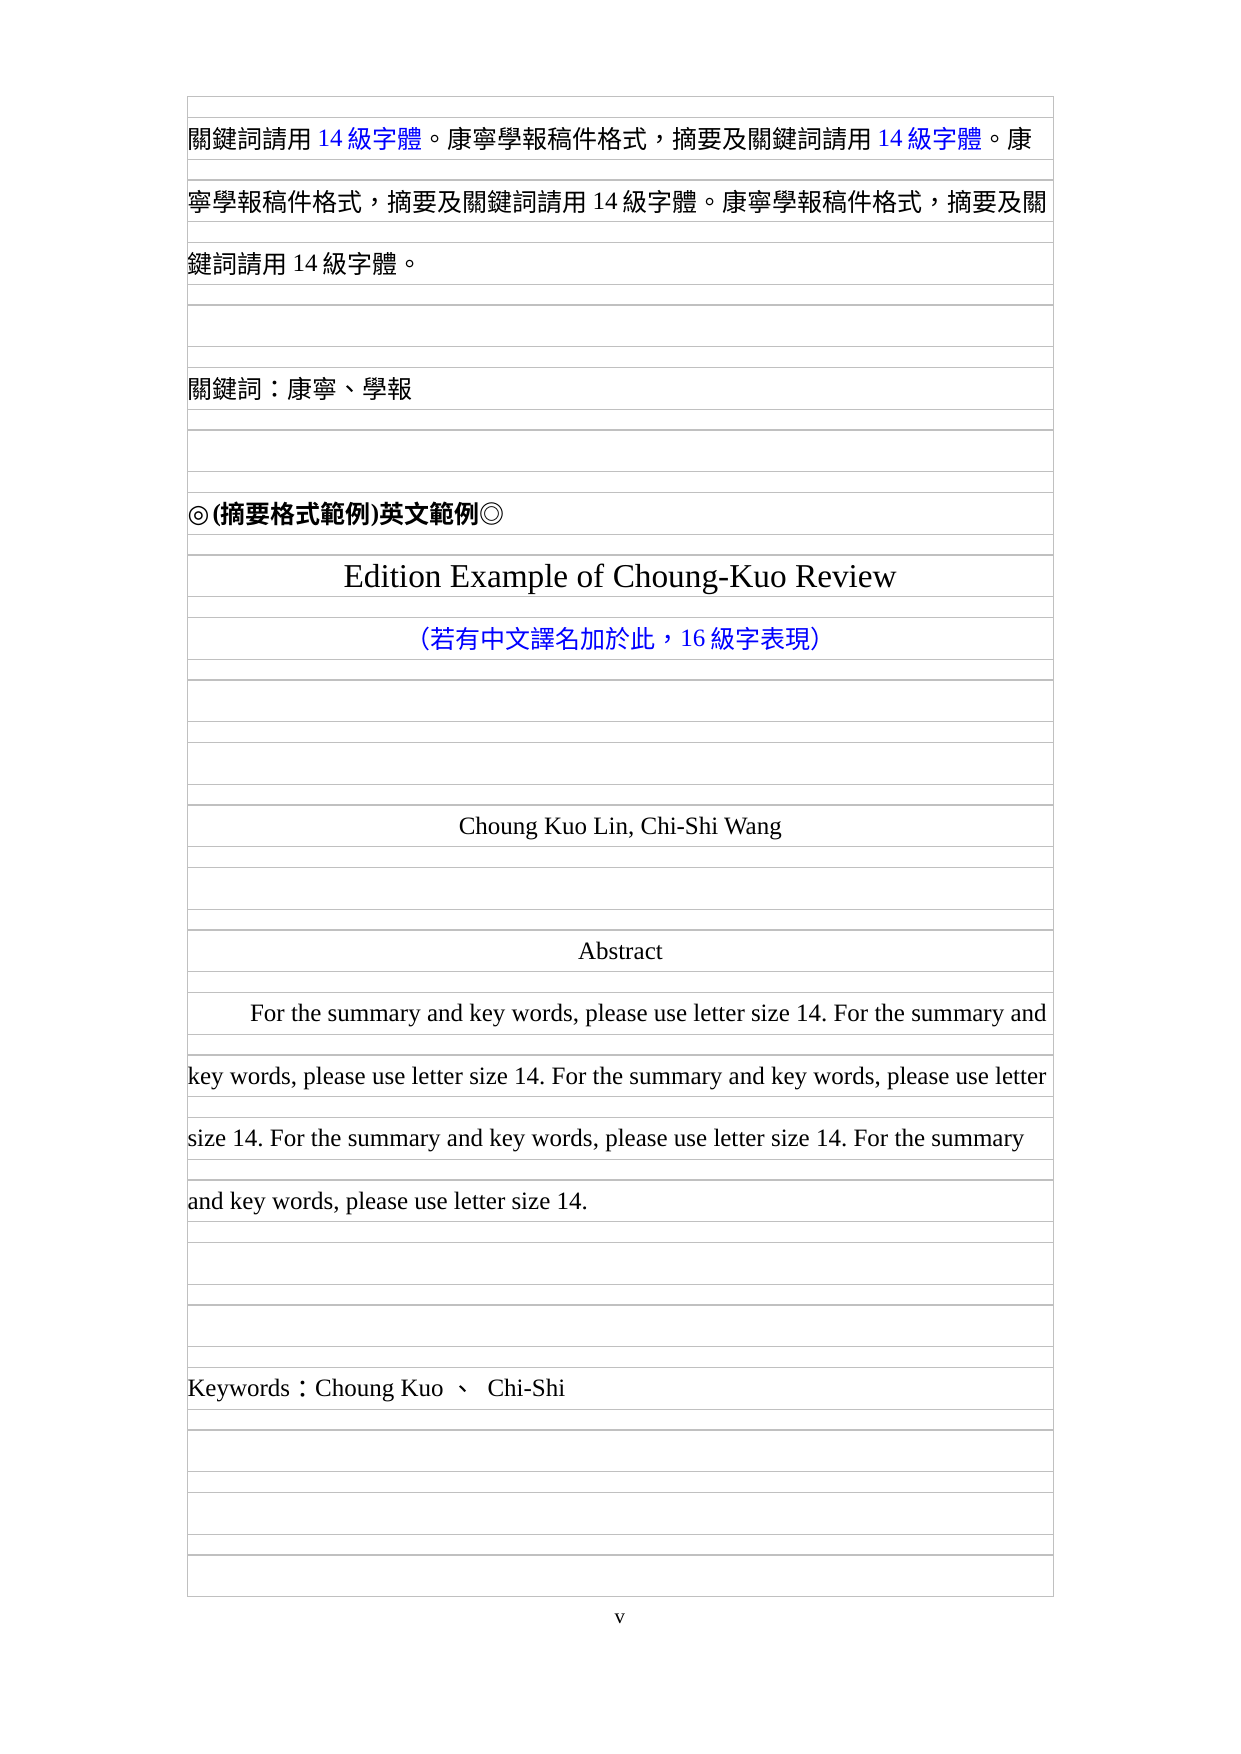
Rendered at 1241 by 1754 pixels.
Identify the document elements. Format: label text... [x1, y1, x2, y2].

text [188, 1160, 1053, 1179]
text 關鍵詞請用14級字體。康寧學報稿件格式，摘要及關鍵詞請用14級字體。康 [188, 118, 1053, 159]
text For the summary and key words, please use letter size 14. For the summary and [188, 993, 1053, 1034]
text （若有中文譯名加於此，16級字表現） [188, 618, 1053, 659]
text [188, 347, 1053, 367]
text Abstract [188, 931, 1053, 971]
text [188, 222, 1053, 242]
list [188, 472, 1053, 492]
text key words, please use letter size 14. For the summary and key words, please use letter [188, 1056, 1053, 1096]
text [188, 1035, 1053, 1054]
text 關鍵詞：康寧、學報 [188, 368, 1053, 409]
text [188, 785, 1053, 804]
text Choung Kuo Lin, Chi-Shi Wang [188, 806, 1053, 846]
list (摘要格式範例)英文範例◎ [188, 493, 1053, 534]
text and key words, please use letter size 14. [188, 1181, 1053, 1221]
text [188, 1097, 1053, 1117]
text [188, 535, 1053, 554]
text [188, 972, 1053, 992]
text [188, 160, 1053, 179]
text 鍵詞請用14級字體。 [188, 243, 1053, 284]
text [188, 1347, 1053, 1367]
text Edition Example of Choung-Kuo Review [188, 556, 1053, 596]
text size 14. For the summary and key words, please use letter size 14. For the summary [188, 1118, 1053, 1159]
text [188, 910, 1053, 929]
text Keywords：Choung Kuo 、 Chi-Shi [188, 1368, 1053, 1409]
text [188, 597, 1053, 617]
text [188, 97, 1053, 117]
text 寧學報稿件格式，摘要及關鍵詞請用14級字體。康寧學報稿件格式，摘要及關 [188, 181, 1053, 221]
